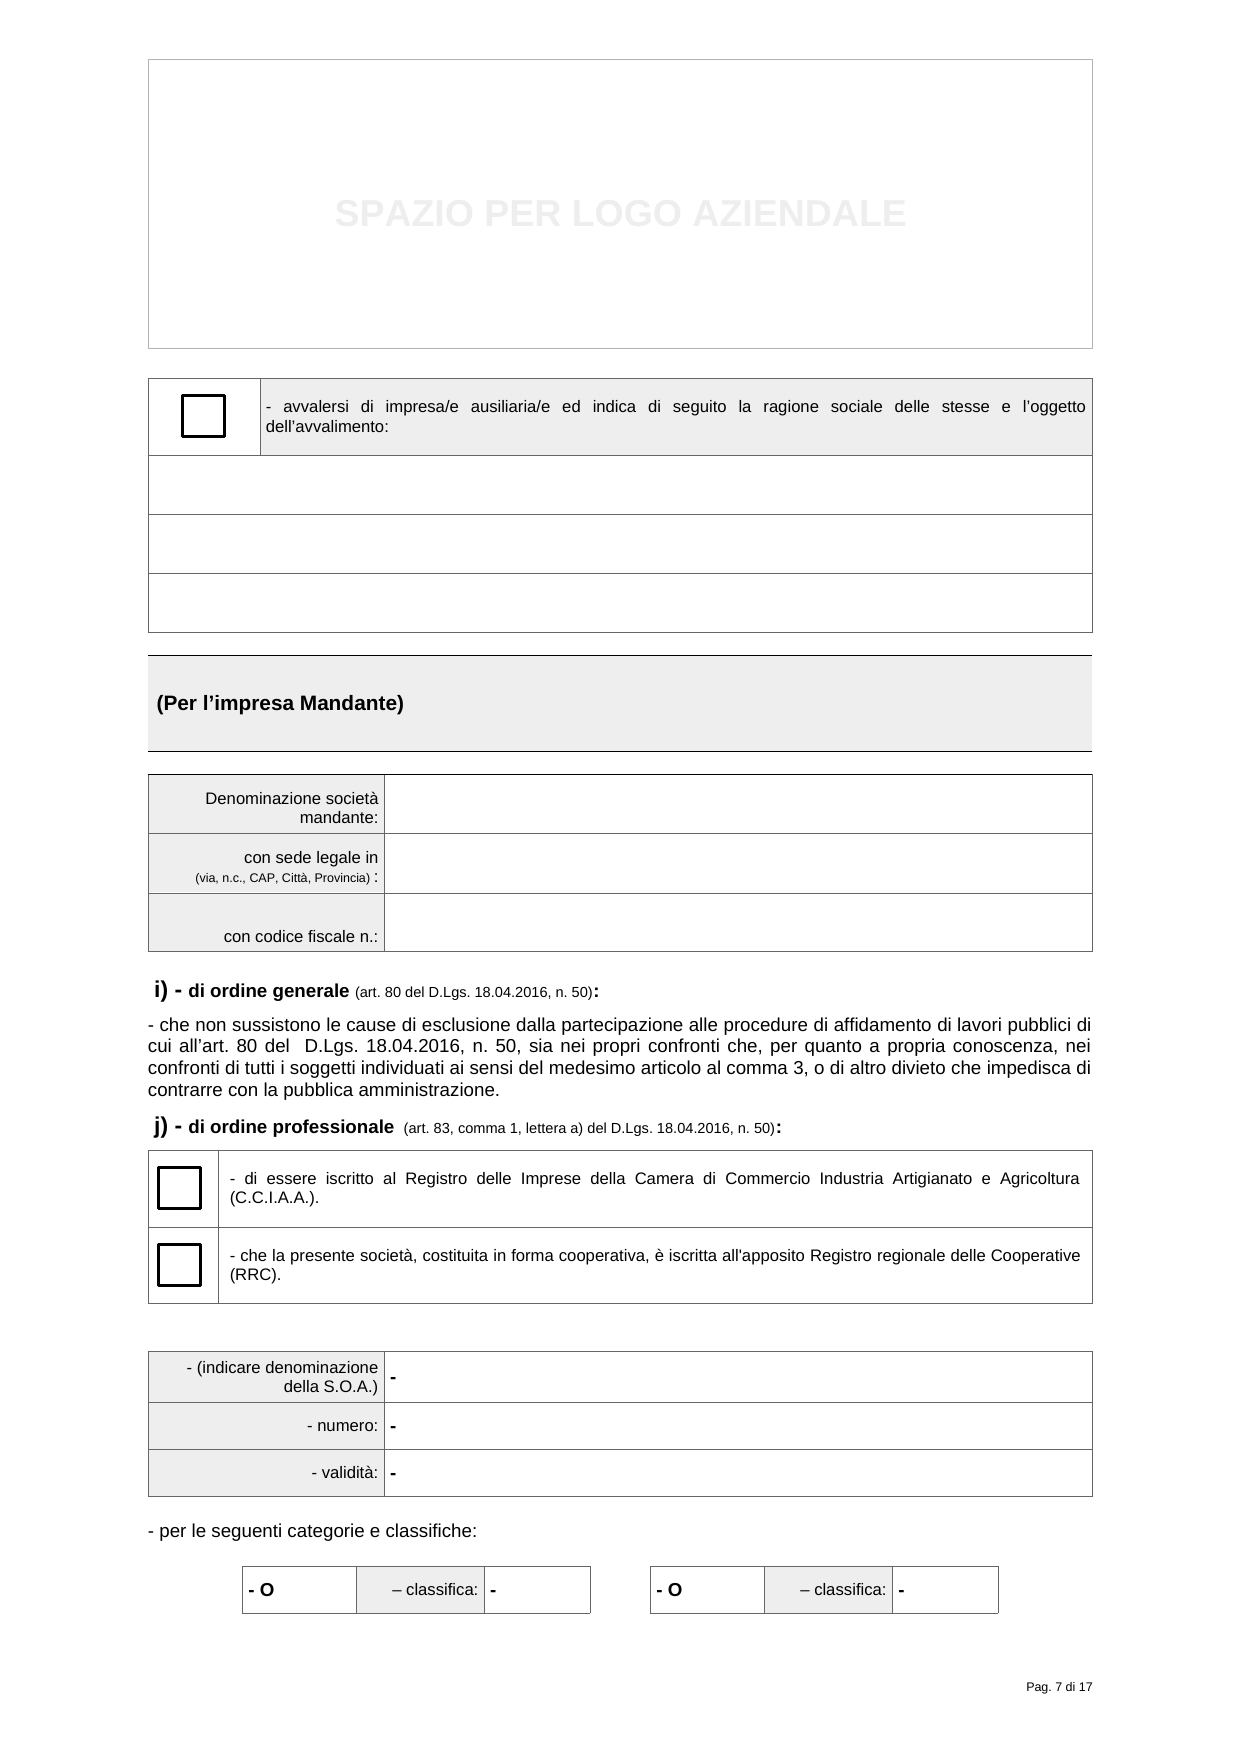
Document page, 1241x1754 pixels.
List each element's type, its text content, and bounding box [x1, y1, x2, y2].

table_cell - validità: [149, 1450, 384, 1496]
table_header - [893, 1567, 998, 1613]
table_cell [149, 456, 1092, 514]
table_header [149, 379, 260, 455]
table_header Denominazione società mandante: [149, 775, 384, 833]
table_header - di essere iscritto al Registro delle Imprese della Camera di Commercio Industria Artigianato e Agricoltura (C.C.I.A.A.). [219, 1151, 1092, 1227]
list di ordine generale (art. 80 del D.Lgs. 18.04.2016, n. 50): [148, 976, 1092, 1002]
table_cell [149, 515, 1092, 573]
table_header - avvalersi di impresa/e ausiliaria/e ed indica di seguito la ragione sociale delle stesse e l’oggetto dell’avvalimento: [261, 379, 1092, 455]
table_cell - [385, 1450, 1092, 1496]
table_header - (indicare denominazione della S.O.A.) [149, 1352, 384, 1402]
table_header – classifica: [765, 1567, 892, 1613]
table_cell con sede legale in (via, n.c., CAP, Città, Provincia) : [149, 834, 384, 892]
table_cell [385, 894, 1092, 951]
text (Per l’impresa Mandante) [148, 688, 1092, 712]
table_header [591, 1566, 650, 1613]
table_cell - numero: [149, 1403, 384, 1449]
table_cell [385, 834, 1092, 892]
table_header – classifica: [357, 1567, 484, 1613]
table_cell [149, 574, 1092, 632]
table_header - O [651, 1567, 764, 1613]
table_header - [385, 1352, 1092, 1402]
list di ordine professionale (art. 83, comma 1, lettera a) del D.Lgs. 18.04.2016, n. 50): [148, 1112, 1092, 1138]
table_cell - che la presente società, costituita in forma cooperativa, è iscritta all'apposito Registro regionale delle Cooperative (RRC). [219, 1228, 1092, 1303]
table_header [149, 1151, 218, 1227]
table_cell [149, 1228, 218, 1303]
text - per le seguenti categorie e classifiche: [148, 1520, 1092, 1542]
table_cell con codice fiscale n.: [149, 894, 384, 951]
table_header - O [243, 1567, 356, 1613]
table_header - [485, 1567, 590, 1613]
text - che non sussistono le cause di esclusione dalla partecipazione alle procedure di affidamento di lavori pubblici di cui all’art. 80 del D.Lgs. 18.04.2016, n. 50, sia nei propri confronti che, per quanto a propria conoscenza, nei confronti di tutti i soggetti individuati ai sensi del medesimo articolo al comma 3, o di altro divieto che impedisca di contrarre con la pubblica amministrazione. [148, 1014, 1092, 1100]
table_cell - [385, 1403, 1092, 1449]
table_header [385, 775, 1092, 833]
